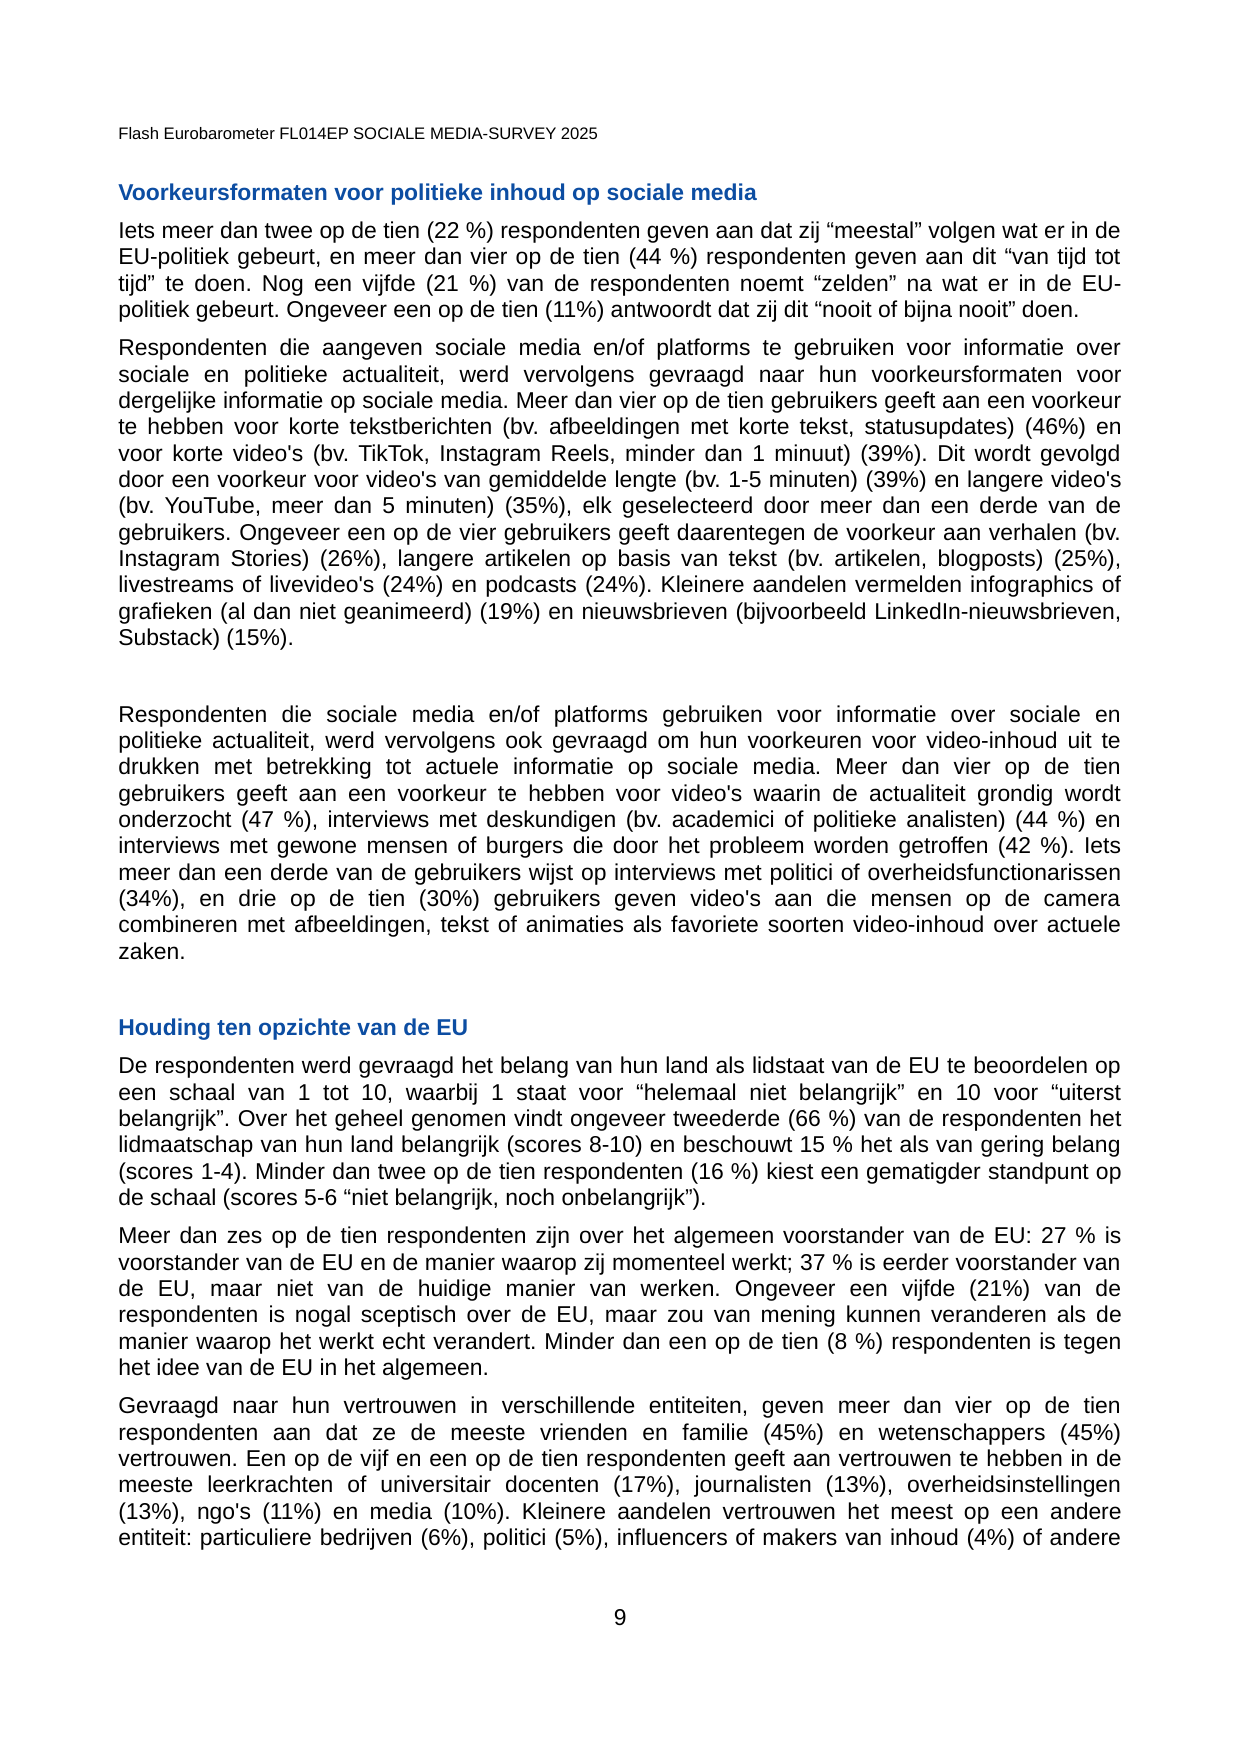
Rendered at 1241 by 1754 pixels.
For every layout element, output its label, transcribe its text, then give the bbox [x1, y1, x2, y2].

text Respondenten die aangeven sociale media en/of platforms te gebruiken voor informatie over sociale en politieke actualiteit, werd vervolgens gevraagd naar hun voorkeursformaten voor dergelijke informatie op sociale media. Meer dan vier op de tien gebruikers geeft aan een voorkeur te hebben voor korte tekstberichten (bv. afbeeldingen met korte tekst, statusupdates) (46%) en voor korte video's (bv. TikTok, Instagram Reels, minder dan 1 minuut) (39%). Dit wordt gevolgd door een voorkeur voor video's van gemiddelde lengte (bv. 1-5 minuten) (39%) en langere video's (bv. YouTube, meer dan 5 minuten) (35%), elk geselecteerd door meer dan een derde van de gebruikers. Ongeveer een op de vier gebruikers geeft daarentegen de voorkeur aan verhalen (bv. Instagram Stories) (26%), langere artikelen op basis van tekst (bv. artikelen, blogposts) (25%), livestreams of livevideo's (24%) en podcasts (24%). Kleinere aandelen vermelden infographics of grafieken (al dan niet geanimeerd) (19%) en nieuwsbrieven (bijvoorbeeld LinkedIn-nieuwsbrieven, Substack) (15%). [118, 334, 1122, 650]
text Respondenten die sociale media en/of platforms gebruiken voor informatie over sociale en politieke actualiteit, werd vervolgens ook gevraagd om hun voorkeuren voor video-inhoud uit te drukken met betrekking tot actuele informatie op sociale media. Meer dan vier op de tien gebruikers geeft aan een voorkeur te hebben voor video's waarin de actualiteit grondig wordt onderzocht (47 %), interviews met deskundigen (bv. academici of politieke analisten) (44 %) en interviews met gewone mensen of burgers die door het probleem worden getroffen (42 %). Iets meer dan een derde van de gebruikers wijst op interviews met politici of overheidsfunctionarissen (34%), en drie op de tien (30%) gebruikers geven video's aan die mensen op de camera combineren met afbeeldingen, tekst of animaties als favoriete soorten video-inhoud over actuele zaken. [118, 701, 1122, 964]
text Houding ten opzichte van de EU [118, 1014, 1122, 1041]
text Meer dan zes op de tien respondenten zijn over het algemeen voorstander van de EU: 27 % is voorstander van de EU en de manier waarop zij momenteel werkt; 37 % is eerder voorstander van de EU, maar niet van de huidige manier van werken. Ongeveer een vijfde (21%) van de respondenten is nogal sceptisch over de EU, maar zou van mening kunnen veranderen als de manier waarop het werkt echt verandert. Minder dan een op de tien (8 %) respondenten is tegen het idee van de EU in het algemeen. [118, 1222, 1122, 1381]
text Voorkeursformaten voor politieke inhoud op sociale media [118, 179, 1122, 205]
text Gevraagd naar hun vertrouwen in verschillende entiteiten, geven meer dan vier op de tien respondenten aan dat ze de meeste vrienden en familie (45%) en wetenschappers (45%) vertrouwen. Een op de vijf en een op de tien respondenten geeft aan vertrouwen te hebben in de meeste leerkrachten of universitair docenten (17%), journalisten (13%), overheidsinstellingen (13%), ngo's (11%) en media (10%). Kleinere aandelen vertrouwen het meest op een andere entiteit: particuliere bedrijven (6%), politici (5%), influencers of makers van inhoud (4%) of andere [118, 1392, 1122, 1551]
text De respondenten werd gevraagd het belang van hun land als lidstaat van de EU te beoordelen op een schaal van 1 tot 10, waarbij 1 staat voor “helemaal niet belangrijk” en 10 voor “uiterst belangrijk”. Over het geheel genomen vindt ongeveer tweederde (66 %) van de respondenten het lidmaatschap van hun land belangrijk (scores 8-10) en beschouwt 15 % het als van gering belang (scores 1-4). Minder dan twee op de tien respondenten (16 %) kiest een gematigder standpunt op de schaal (scores 5-6 “niet belangrijk, noch onbelangrijk”). [118, 1052, 1122, 1211]
text Iets meer dan twee op de tien (22 %) respondenten geven aan dat zij “meestal” volgen wat er in de EU-politiek gebeurt, en meer dan vier op de tien (44 %) respondenten geven aan dit “van tijd tot tijd” te doen. Nog een vijfde (21 %) van de respondenten noemt “zelden” na wat er in de EU-politiek gebeurt. Ongeveer een op de tien (11%) antwoordt dat zij dit “nooit of bijna nooit” doen. [118, 217, 1122, 322]
